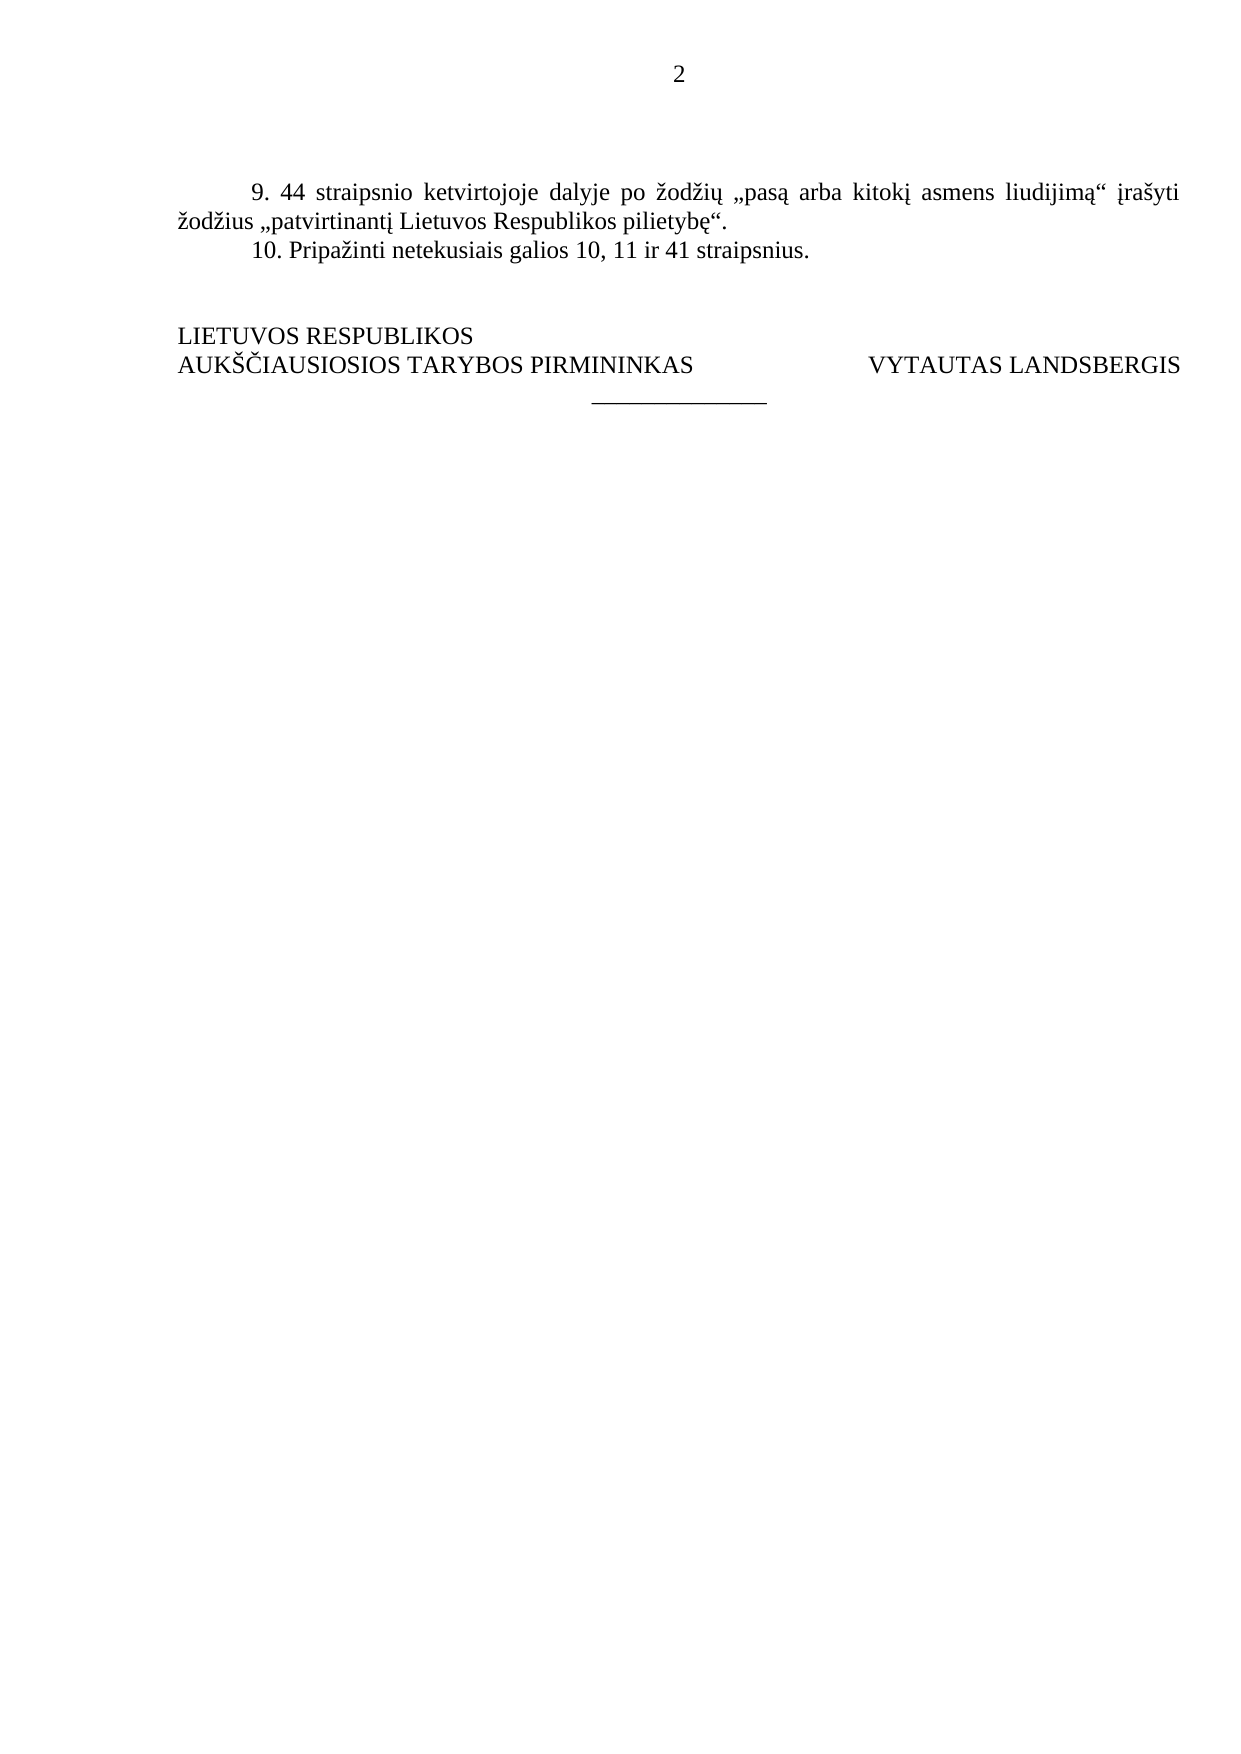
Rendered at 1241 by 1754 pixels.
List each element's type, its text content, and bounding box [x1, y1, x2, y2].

text 9. 44 straipsnio ketvirtojoje dalyje po žodžių „pasą arba kitokį asmens liudijimą“ įrašyti žodžius „patvirtinantį Lietuvos Respublikos pilietybę“. [177, 177, 1181, 235]
text ______________ [177, 378, 1181, 407]
text 10. Pripažinti netekusiais galios 10, 11 ir 41 straipsnius. [177, 235, 1181, 263]
text AUKŠČIAUSIOSIOS TARYBOS PIRMININKAS VYTAUTAS LANDSBERGIS [177, 350, 1181, 378]
text LIETUVOS RESPUBLIKOS [177, 321, 1181, 350]
